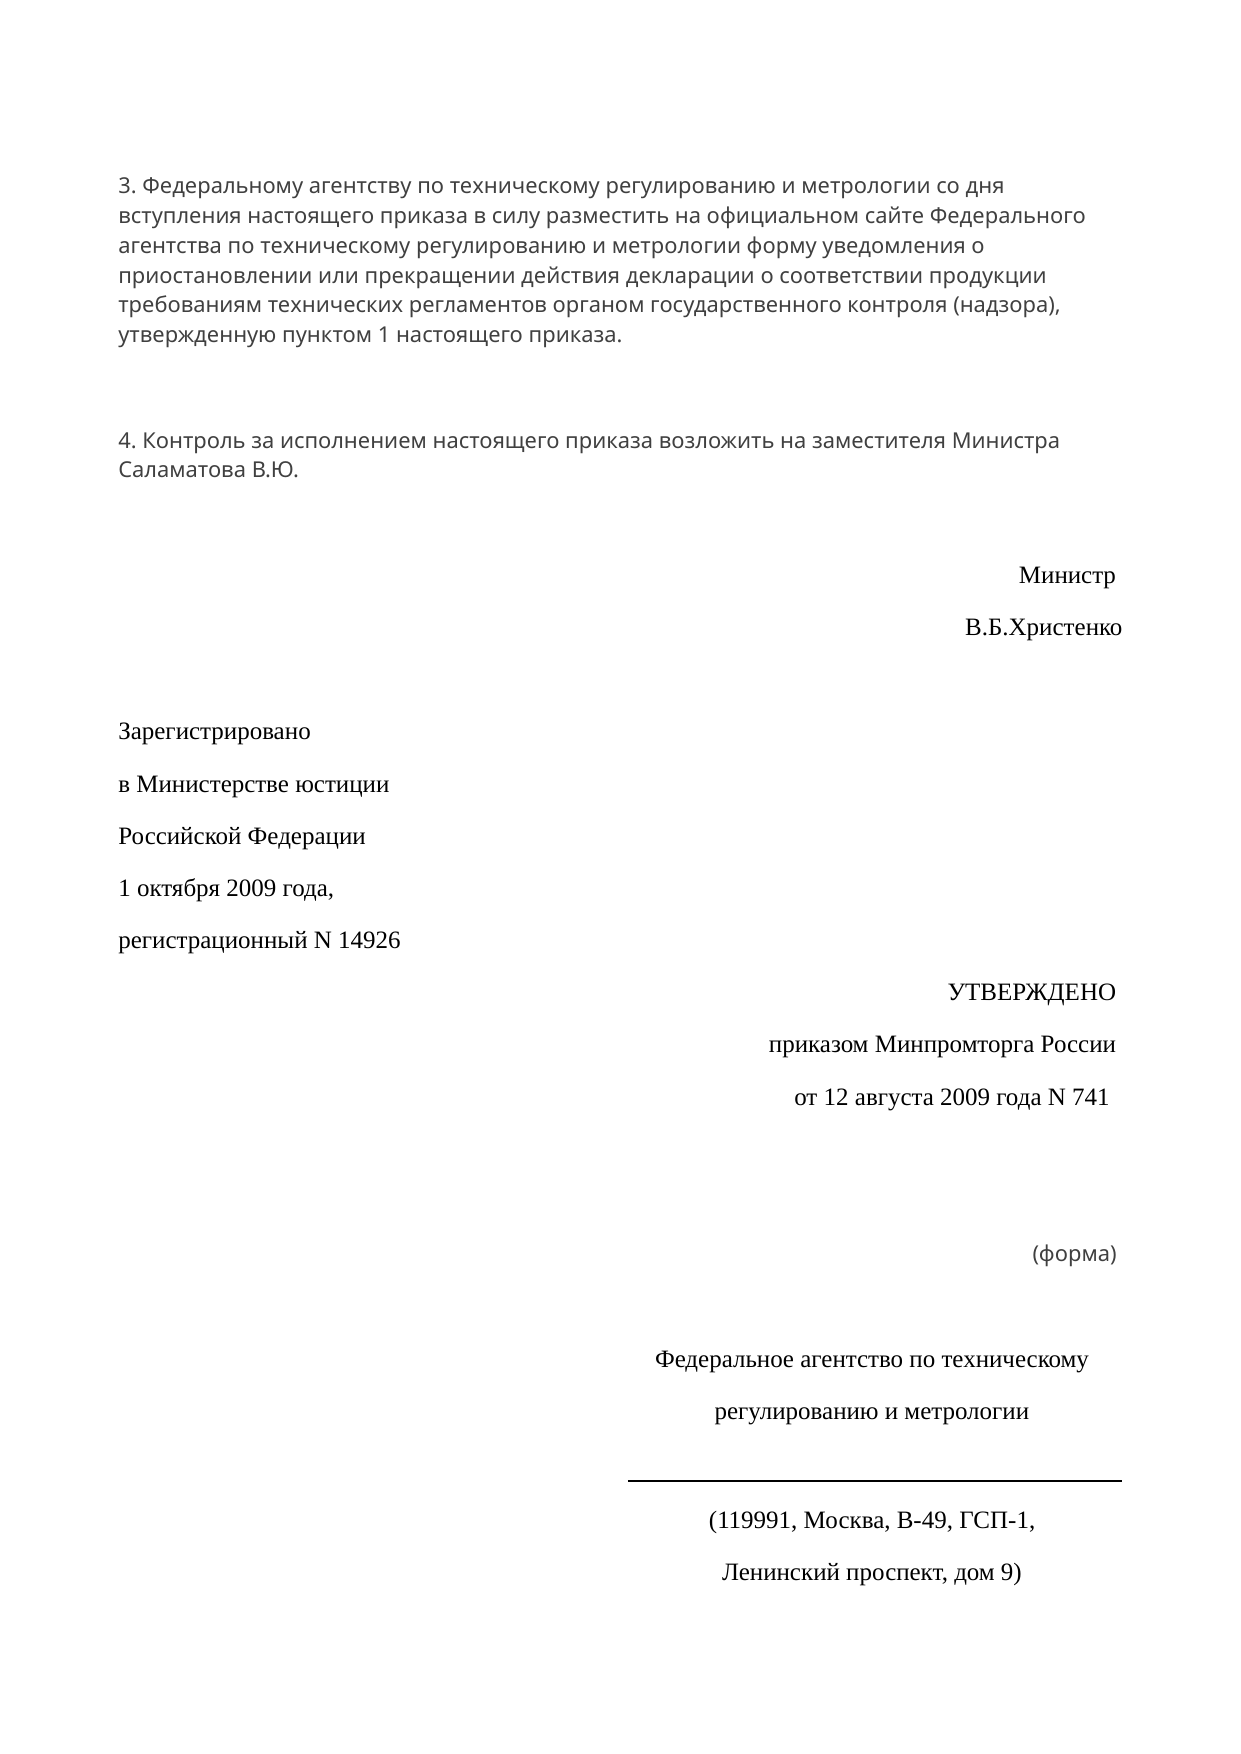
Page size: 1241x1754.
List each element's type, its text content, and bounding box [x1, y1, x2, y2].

table_header [118, 1320, 628, 1480]
table_cell [460, 693, 1122, 954]
table_cell Зарегистрировано в Министерстве юстиции Российской Федерации 1 октября 2009 года, регистрационный N 14926 [118, 693, 460, 954]
table_cell УТВЕРЖДЕНО приказом Минпромторга России от 12 августа 2009 года N 741 [460, 954, 1122, 1163]
text 4. Контроль за исполнением настоящего приказа возложить на заместителя Министра Саламатова В.Ю. [118, 425, 1122, 484]
table_header [118, 536, 460, 693]
table_header Федеральное агентство по техническому регулированию и метрологии [628, 1320, 1122, 1480]
table_header Министр В.Б.Христенко [460, 536, 1122, 693]
text (форма) [118, 1238, 1122, 1268]
table_cell [118, 1480, 628, 1586]
table_cell [118, 954, 460, 1163]
table_cell (119991, Москва, В-49, ГСП-1, Ленинский проспект, дом 9) [628, 1482, 1122, 1586]
text 3. Федеральному агентству по техническому регулированию и метрологии со дня вступления настоящего приказа в силу разместить на официальном сайте Федерального агентства по техническому регулированию и метрологии форму уведомления о приостановлении или прекращении действия декларации о соответствии продукции требованиям технических регламентов органом государственного контроля (надзора), утвержденную пунктом 1 настоящего приказа. [118, 170, 1122, 349]
